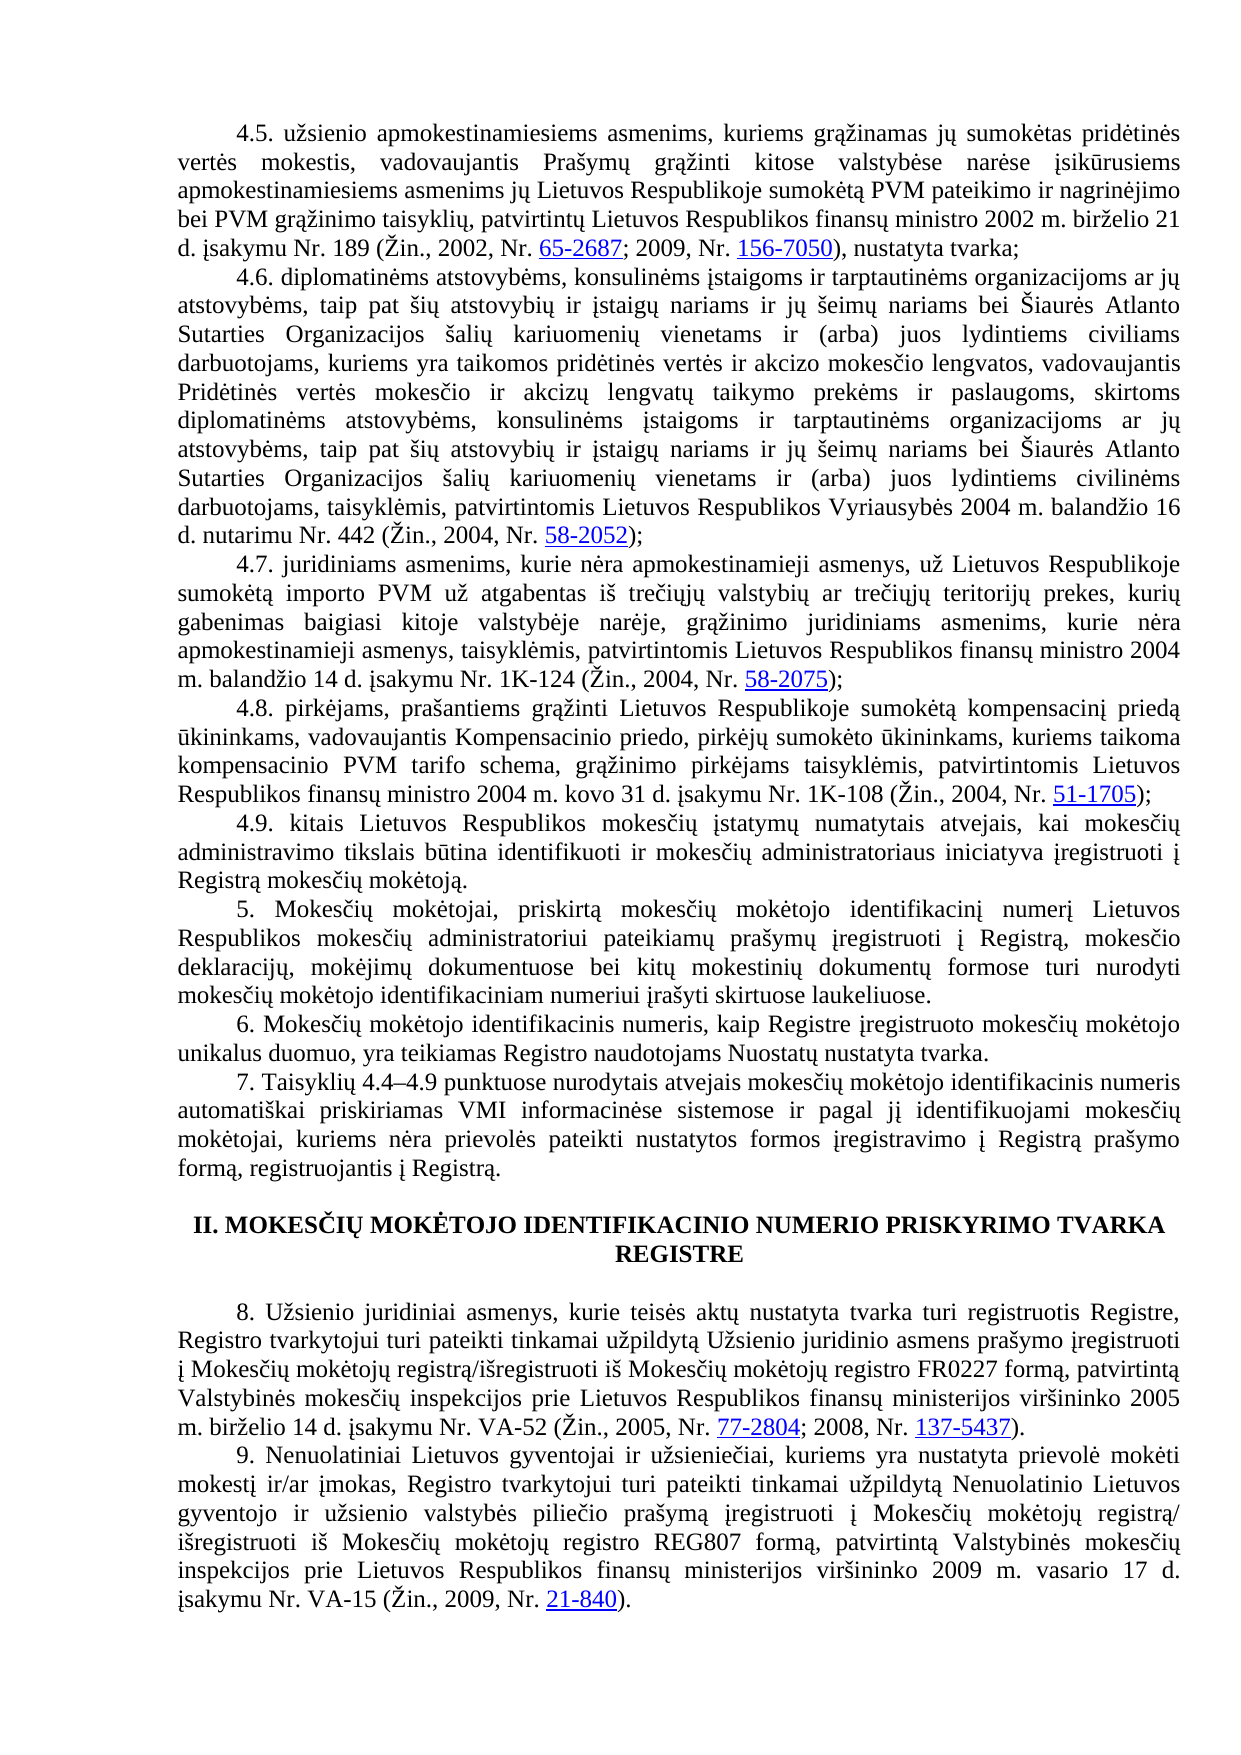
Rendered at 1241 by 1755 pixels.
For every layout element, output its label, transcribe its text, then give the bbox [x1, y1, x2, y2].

text 4.8. pirkėjams, prašantiems grąžinti Lietuvos Respublikoje sumokėtą kompensacinį priedą ūkininkams, vadovaujantis Kompensacinio priedo, pirkėjų sumokėto ūkininkams, kuriems taikoma kompensacinio PVM tarifo schema, grąžinimo pirkėjams taisyklėmis, patvirtintomis Lietuvos Respublikos finansų ministro 2004 m. kovo 31 d. įsakymu Nr. 1K-108 (Žin., 2004, Nr. 51-1705); [177, 693, 1181, 808]
text 7. Taisyklių 4.4–4.9 punktuose nurodytais atvejais mokesčių mokėtojo identifikacinis numeris automatiškai priskiriamas VMI informacinėse sistemose ir pagal jį identifikuojami mokesčių mokėtojai, kuriems nėra prievolės pateikti nustatytos formos įregistravimo į Registrą prašymo formą, registruojantis į Registrą. [177, 1067, 1181, 1182]
text 4.6. diplomatinėms atstovybėms, konsulinėms įstaigoms ir tarptautinėms organizacijoms ar jų atstovybėms, taip pat šių atstovybių ir įstaigų nariams ir jų šeimų nariams bei Šiaurės Atlanto Sutarties Organizacijos šalių kariuomenių vienetams ir (arba) juos lydintiems civiliams darbuotojams, kuriems yra taikomos pridėtinės vertės ir akcizo mokesčio lengvatos, vadovaujantis Pridėtinės vertės mokesčio ir akcizų lengvatų taikymo prekėms ir paslaugoms, skirtoms diplomatinėms atstovybėms, konsulinėms įstaigoms ir tarptautinėms organizacijoms ar jų atstovybėms, taip pat šių atstovybių ir įstaigų nariams ir jų šeimų nariams bei Šiaurės Atlanto Sutarties Organizacijos šalių kariuomenių vienetams ir (arba) juos lydintiems civilinėms darbuotojams, taisyklėmis, patvirtintomis Lietuvos Respublikos Vyriausybės 2004 m. balandžio 16 d. nutarimu Nr. 442 (Žin., 2004, Nr. 58-2052); [177, 262, 1181, 549]
text 6. Mokesčių mokėtojo identifikacinis numeris, kaip Registre įregistruoto mokesčių mokėtojo unikalus duomuo, yra teikiamas Registro naudotojams Nuostatų nustatyta tvarka. [177, 1009, 1181, 1067]
text II. MOKESČIŲ MOKĖTOJO IDENTIFIKACINIO NUMERIO PRISKYRIMO TVARKA REGISTRE [177, 1211, 1181, 1268]
text 4.9. kitais Lietuvos Respublikos mokesčių įstatymų numatytais atvejais, kai mokesčių administravimo tikslais būtina identifikuoti ir mokesčių administratoriaus iniciatyva įregistruoti į Registrą mokesčių mokėtoją. [177, 808, 1181, 894]
text 4.7. juridiniams asmenims, kurie nėra apmokestinamieji asmenys, už Lietuvos Respublikoje sumokėtą importo PVM už atgabentas iš trečiųjų valstybių ar trečiųjų teritorijų prekes, kurių gabenimas baigiasi kitoje valstybėje narėje, grąžinimo juridiniams asmenims, kurie nėra apmokestinamieji asmenys, taisyklėmis, patvirtintomis Lietuvos Respublikos finansų ministro 2004 m. balandžio 14 d. įsakymu Nr. 1K-124 (Žin., 2004, Nr. 58-2075); [177, 549, 1181, 693]
text 4.5. užsienio apmokestinamiesiems asmenims, kuriems grąžinamas jų sumokėtas pridėtinės vertės mokestis, vadovaujantis Prašymų grąžinti kitose valstybėse narėse įsikūrusiems apmokestinamiesiems asmenims jų Lietuvos Respublikoje sumokėtą PVM pateikimo ir nagrinėjimo bei PVM grąžinimo taisyklių, patvirtintų Lietuvos Respublikos finansų ministro 2002 m. birželio 21 d. įsakymu Nr. 189 (Žin., 2002, Nr. 65-2687; 2009, Nr. 156-7050), nustatyta tvarka; [177, 118, 1181, 262]
text 5. Mokesčių mokėtojai, priskirtą mokesčių mokėtojo identifikacinį numerį Lietuvos Respublikos mokesčių administratoriui pateikiamų prašymų įregistruoti į Registrą, mokesčio deklaracijų, mokėjimų dokumentuose bei kitų mokestinių dokumentų formose turi nurodyti mokesčių mokėtojo identifikaciniam numeriui įrašyti skirtuose laukeliuose. [177, 894, 1181, 1009]
text 9. Nenuolatiniai Lietuvos gyventojai ir užsieniečiai, kuriems yra nustatyta prievolė mokėti mokestį ir/ar įmokas, Registro tvarkytojui turi pateikti tinkamai užpildytą Nenuolatinio Lietuvos gyventojo ir užsienio valstybės piliečio prašymą įregistruoti į Mokesčių mokėtojų registrą/ išregistruoti iš Mokesčių mokėtojų registro REG807 formą, patvirtintą Valstybinės mokesčių inspekcijos prie Lietuvos Respublikos finansų ministerijos viršininko 2009 m. vasario 17 d. įsakymu Nr. VA-15 (Žin., 2009, Nr. 21-840). [177, 1441, 1181, 1613]
text 8. Užsienio juridiniai asmenys, kurie teisės aktų nustatyta tvarka turi registruotis Registre, Registro tvarkytojui turi pateikti tinkamai užpildytą Užsienio juridinio asmens prašymo įregistruoti į Mokesčių mokėtojų registrą/išregistruoti iš Mokesčių mokėtojų registro FR0227 formą, patvirtintą Valstybinės mokesčių inspekcijos prie Lietuvos Respublikos finansų ministerijos viršininko 2005 m. birželio 14 d. įsakymu Nr. VA-52 (Žin., 2005, Nr. 77-2804; 2008, Nr. 137-5437). [177, 1297, 1181, 1441]
